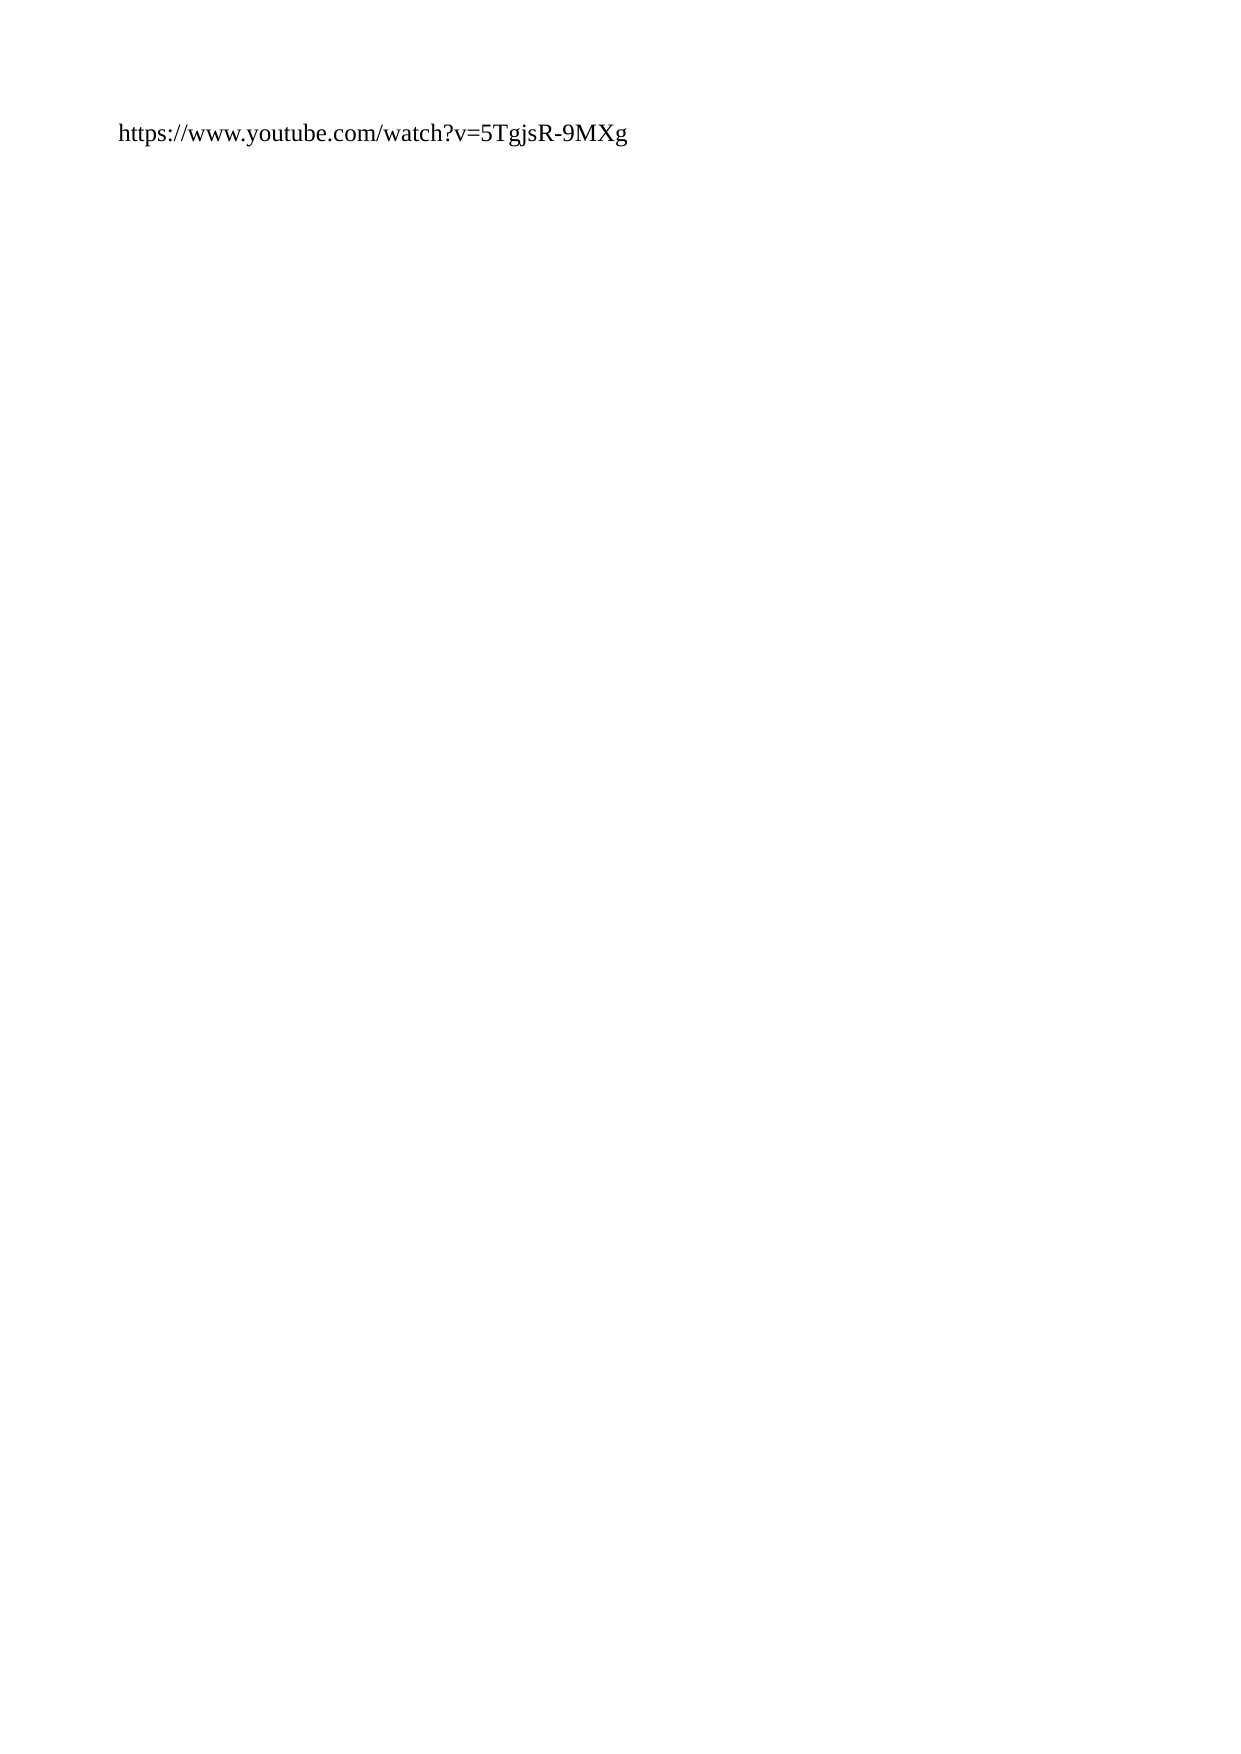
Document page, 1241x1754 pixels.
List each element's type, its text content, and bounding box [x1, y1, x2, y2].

text https://www.youtube.com/watch?v=5TgjsR-9MXg [118, 118, 1122, 147]
